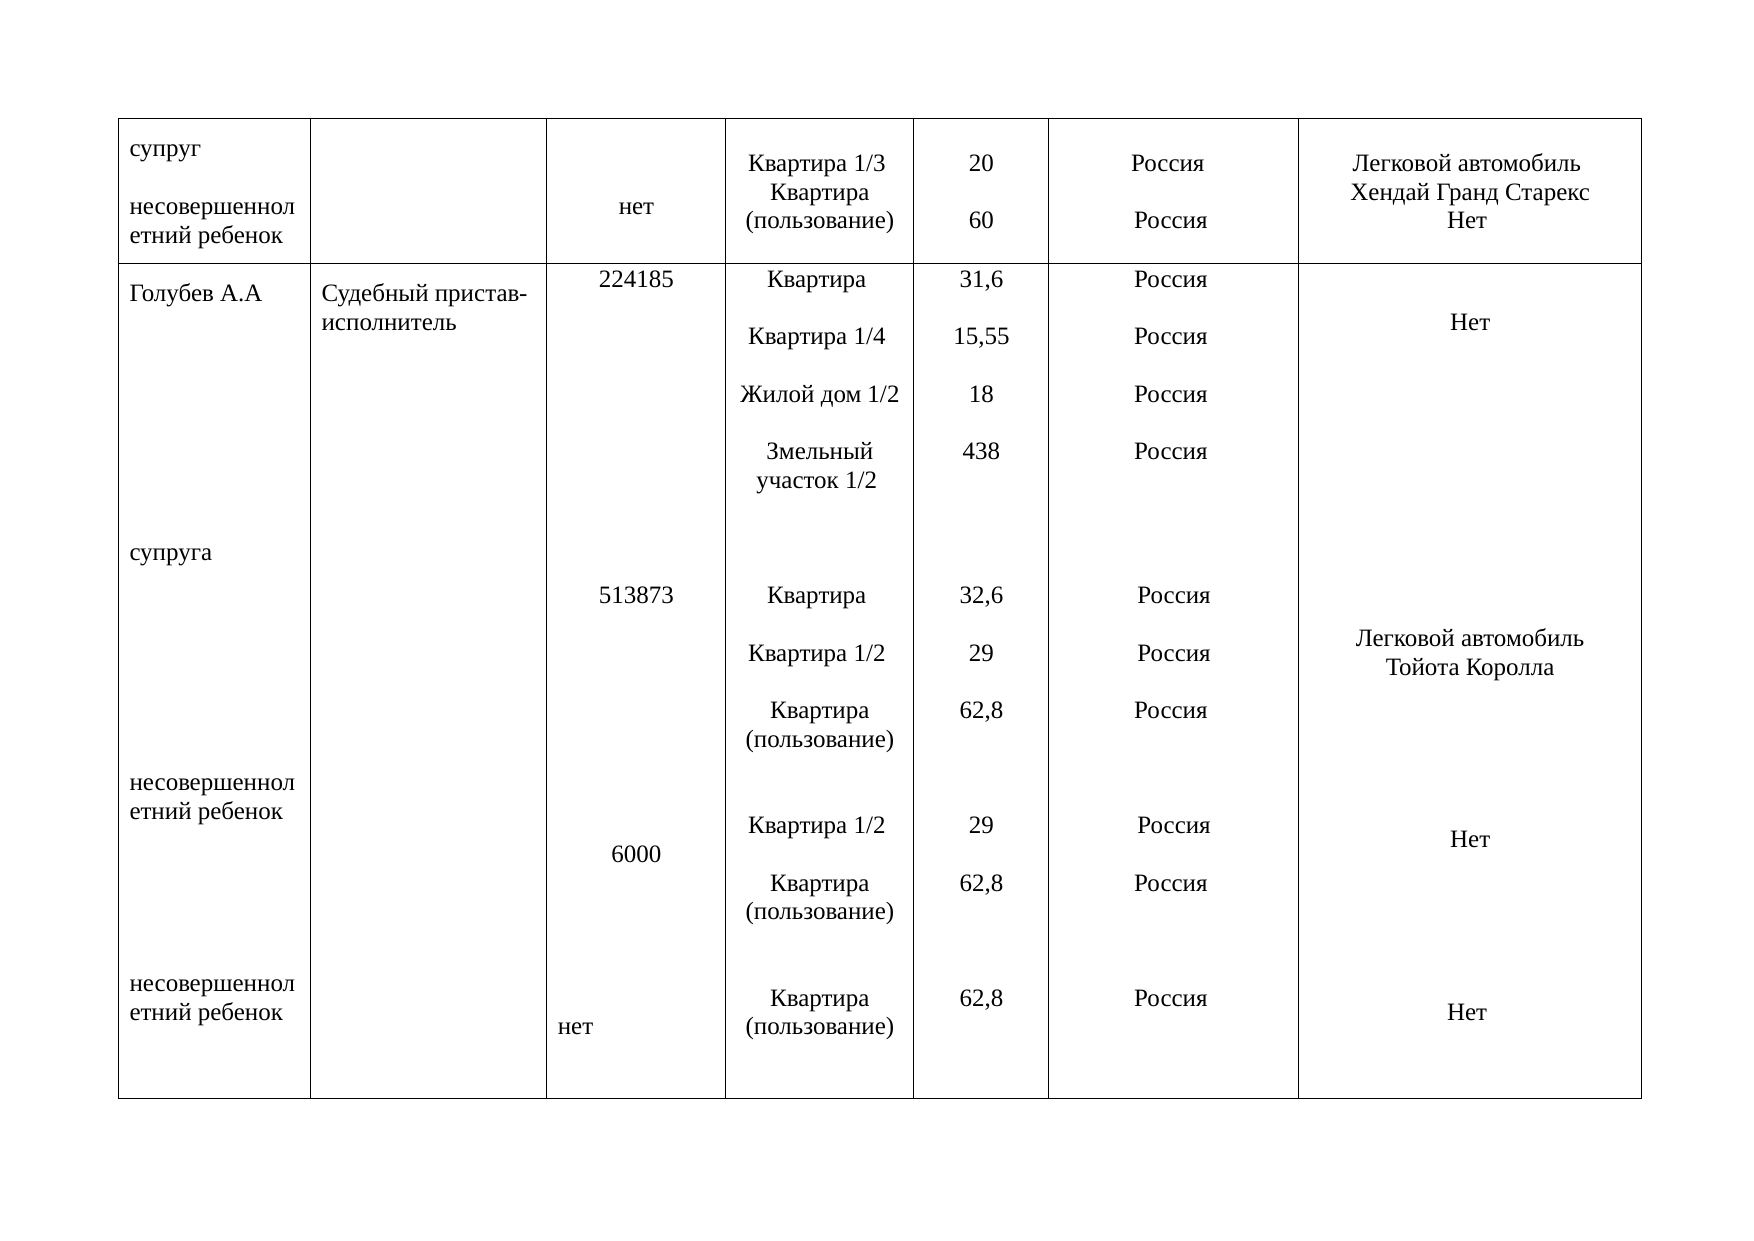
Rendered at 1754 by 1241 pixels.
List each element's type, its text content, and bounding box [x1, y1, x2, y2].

table_cell супруг несовершеннолетний ребенок [119, 119, 310, 263]
table_cell 20 60 [914, 119, 1048, 263]
table_cell Нет Легковой автомобиль Тойота Королла Нет Нет [1299, 264, 1641, 1098]
table_cell Квартира 1/3 Квартира (пользование) [726, 119, 913, 263]
table_cell Судебный пристав-исполнитель [311, 264, 546, 1098]
table_cell Легковой автомобиль Хендай Гранд Старекс Нет [1299, 119, 1641, 263]
table_cell Голубев А.А супруга несовершеннолетний ребенок несовершеннолетний ребенок [119, 264, 310, 1098]
table_cell 31,6 15,55 18 438 32,6 29 62,8 29 62,8 62,8 [914, 264, 1048, 1098]
table_cell Россия Россия [1049, 119, 1298, 263]
table_cell Россия Россия Россия Россия Россия Россия Россия Россия Россия Россия [1049, 264, 1298, 1098]
table_cell нет [547, 119, 725, 263]
table_cell 224185 513873 6000 нет [547, 264, 725, 1098]
table_cell Квартира Квартира 1/4 Жилой дом 1/2 Змельный участок 1/2 Квартира Квартира 1/2 Квартира (пользование) Квартира 1/2 Квартира (пользование) Квартира (пользование) [726, 264, 913, 1098]
table_cell [311, 119, 546, 263]
